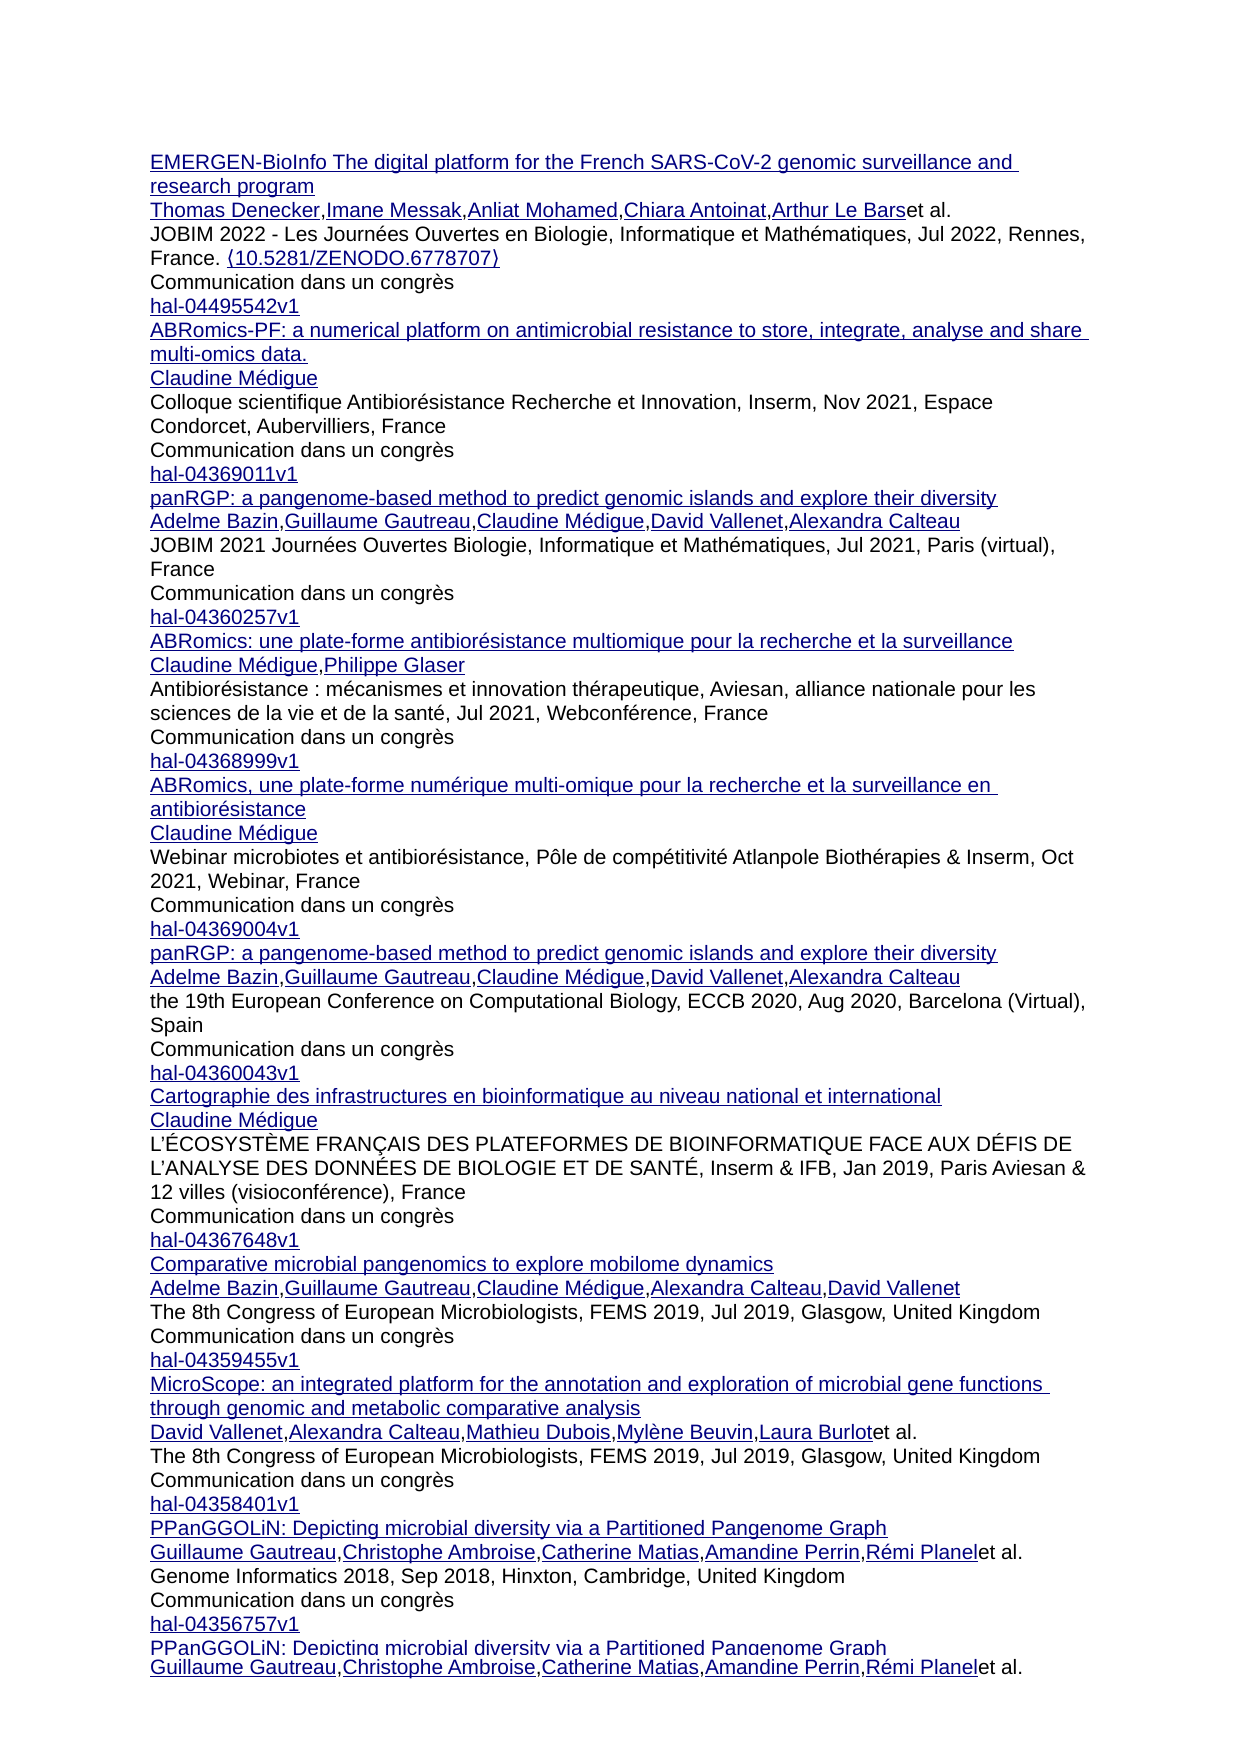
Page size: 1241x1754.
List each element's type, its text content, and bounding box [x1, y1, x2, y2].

table_cell PPanGGOLiN: Depicting microbial diversity via a Partitioned Pangenome Graph Guillaume Gautreau,Christophe Ambroise,Catherine Matias,Amandine Perrin,Rémi Planelet al. Genome Informatics 2018, Sep 2018, Hinxton, Cambridge, United Kingdom Communication dans un congrès hal-04356757v1 [150, 1516, 1090, 1635]
table_cell ABRomics-PF: a numerical platform on antimicrobial resistance to store, integrate, analyse and share multi-omics data. Claudine Médigue Colloque scientifique Antibiorésistance Recherche et Innovation, Inserm, Nov 2021, Espace Condorcet, Aubervilliers, France Communication dans un congrès hal-04369011v1 [150, 318, 1090, 485]
table_cell panRGP: a pangenome-based method to predict genomic islands and explore their diversity Adelme Bazin,Guillaume Gautreau,Claudine Médigue,David Vallenet,Alexandra Calteau the 19th European Conference on Computational Biology, ECCB 2020, Aug 2020, Barcelona (Virtual), Spain Communication dans un congrès hal-04360043v1 [150, 941, 1090, 1084]
table_cell MicroScope: an integrated platform for the annotation and exploration of microbial gene functions through genomic and metabolic comparative analysis David Vallenet,Alexandra Calteau,Mathieu Dubois,Mylène Beuvin,Laura Burlotet al. The 8th Congress of European Microbiologists, FEMS 2019, Jul 2019, Glasgow, United Kingdom Communication dans un congrès hal-04358401v1 [150, 1372, 1090, 1516]
table_cell ABRomics: une plate-forme antibiorésistance multiomique pour la recherche et la surveillance Claudine Médigue,Philippe Glaser Antibiorésistance : mécanismes et innovation thérapeutique, Aviesan, alliance nationale pour les sciences de la vie et de la santé, Jul 2021, Webconférence, France Communication dans un congrès hal-04368999v1 [150, 629, 1090, 773]
table_cell Comparative microbial pangenomics to explore mobilome dynamics Adelme Bazin,Guillaume Gautreau,Claudine Médigue,Alexandra Calteau,David Vallenet The 8th Congress of European Microbiologists, FEMS 2019, Jul 2019, Glasgow, United Kingdom Communication dans un congrès hal-04359455v1 [150, 1252, 1090, 1372]
table_cell Cartographie des infrastructures en bioinformatique au niveau national et international Claudine Médigue L’ÉCOSYSTÈME FRANÇAIS DES PLATEFORMES DE BIOINFORMATIQUE FACE AUX DÉFIS DE L’ANALYSE DES DONNÉES DE BIOLOGIE ET DE SANTÉ, Inserm & IFB, Jan 2019, Paris Aviesan & 12 villes (visioconférence), France Communication dans un congrès hal-04367648v1 [150, 1084, 1090, 1252]
table_cell ABRomics, une plate-forme numérique multi-omique pour la recherche et la surveillance en antibiorésistance Claudine Médigue Webinar microbiotes et antibiorésistance, Pôle de compétitivité Atlanpole Biothérapies & Inserm, Oct 2021, Webinar, France Communication dans un congrès hal-04369004v1 [150, 773, 1090, 941]
table_cell PPanGGOLiN: Depicting microbial diversity via a Partitioned Pangenome Graph Guillaume Gautreau,Christophe Ambroise,Catherine Matias,Amandine Perrin,Rémi Planelet al. [150, 1635, 1090, 1679]
table_cell EMERGEN-BioInfo The digital platform for the French SARS-CoV-2 genomic surveillance and research program Thomas Denecker,Imane Messak,Anliat Mohamed,Chiara Antoinat,Arthur Le Barset al. JOBIM 2022 - Les Journées Ouvertes en Biologie, Informatique et Mathématiques, Jul 2022, Rennes, France. ⟨10.5281/ZENODO.6778707⟩ Communication dans un congrès hal-04495542v1 [150, 150, 1090, 318]
table_cell panRGP: a pangenome-based method to predict genomic islands and explore their diversity Adelme Bazin,Guillaume Gautreau,Claudine Médigue,David Vallenet,Alexandra Calteau JOBIM 2021 Journées Ouvertes Biologie, Informatique et Mathématiques, Jul 2021, Paris (virtual), France Communication dans un congrès hal-04360257v1 [150, 485, 1090, 629]
